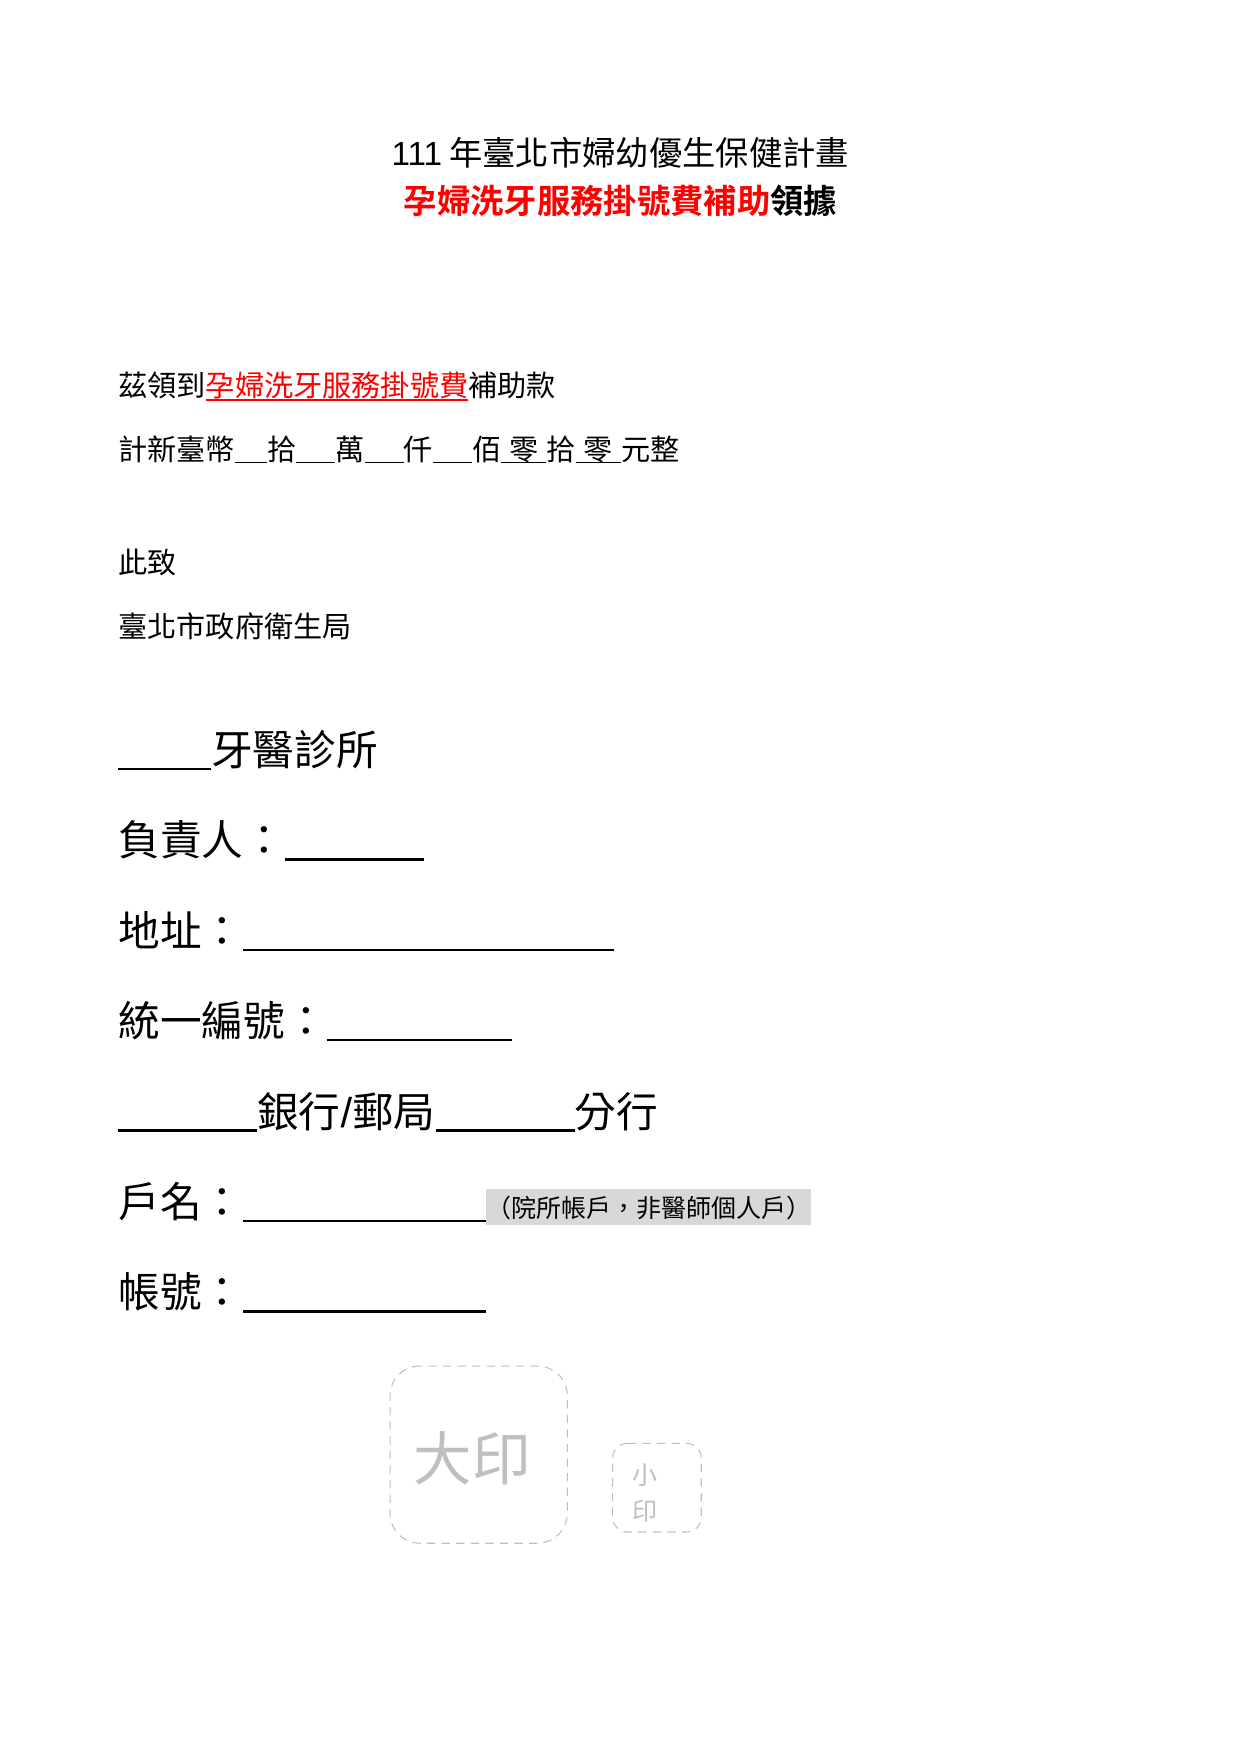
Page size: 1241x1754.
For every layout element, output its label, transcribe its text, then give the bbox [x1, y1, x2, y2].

text 戶名： （院所帳戶，非醫師個人戶） [118, 1169, 1122, 1229]
text 茲領到孕婦洗牙服務掛號費補助款 [118, 363, 1122, 405]
text 111年臺北市婦幼優生保健計畫 [118, 127, 1122, 175]
text 臺北市政府衛生局 [118, 603, 1122, 646]
text 此致 [118, 540, 1122, 582]
text 地址： [118, 898, 1122, 958]
text 帳號： [118, 1259, 1122, 1320]
text 銀行/郵局 分行 [118, 1079, 1122, 1139]
text 孕婦洗牙服務掛號費補助領據 [118, 175, 1122, 223]
text 統一編號： [118, 988, 1122, 1049]
text 計新臺幣 拾 萬 仟 佰 零 拾 零 元整 [118, 426, 1122, 468]
text 負責人： [118, 807, 1122, 868]
text 牙醫診所 [118, 717, 1122, 777]
